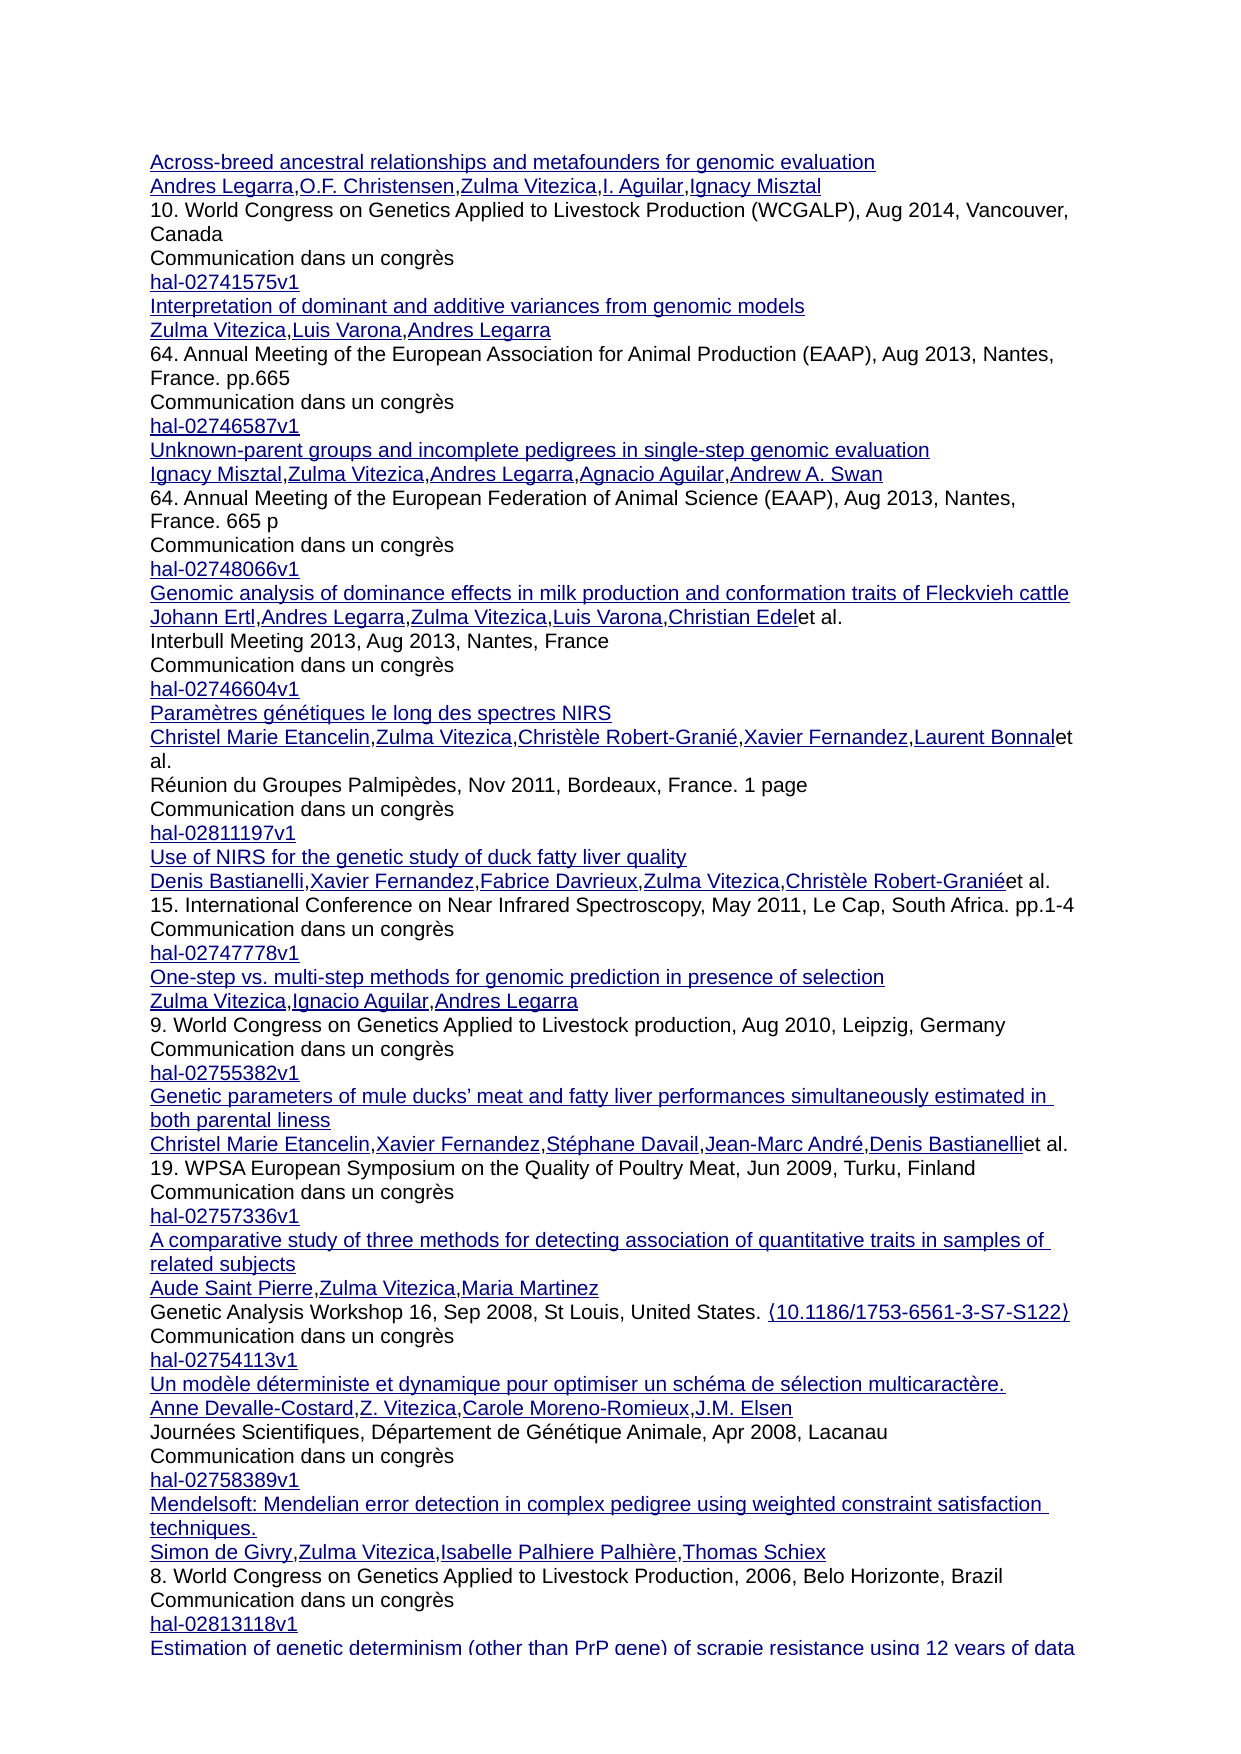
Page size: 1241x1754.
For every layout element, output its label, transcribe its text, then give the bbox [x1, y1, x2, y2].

table_cell Use of NIRS for the genetic study of duck fatty liver quality Denis Bastianelli,Xavier Fernandez,Fabrice Davrieux,Zulma Vitezica,Christèle Robert-Graniéet al. 15. International Conference on Near Infrared Spectroscopy, May 2011, Le Cap, South Africa. pp.1-4 Communication dans un congrès hal-02747778v1 [150, 845, 1090, 964]
table_cell Estimation of genetic determinism (other than PrP gene) of scrapie resistance using 12 years of data [150, 1635, 1090, 1655]
table_cell Across-breed ancestral relationships and metafounders for genomic evaluation Andres Legarra,O.F. Christensen,Zulma Vitezica,I. Aguilar,Ignacy Misztal 10. World Congress on Genetics Applied to Livestock Production (WCGALP), Aug 2014, Vancouver, Canada Communication dans un congrès hal-02741575v1 [150, 150, 1090, 294]
table_cell One-step vs. multi-step methods for genomic prediction in presence of selection Zulma Vitezica,Ignacio Aguilar,Andres Legarra 9. World Congress on Genetics Applied to Livestock production, Aug 2010, Leipzig, Germany Communication dans un congrès hal-02755382v1 [150, 965, 1090, 1084]
table_cell Genetic parameters of mule ducks’ meat and fatty liver performances simultaneously estimated in both parental liness Christel Marie Etancelin,Xavier Fernandez,Stéphane Davail,Jean-Marc André,Denis Bastianelliet al. 19. WPSA European Symposium on the Quality of Poultry Meat, Jun 2009, Turku, Finland Communication dans un congrès hal-02757336v1 [150, 1084, 1090, 1228]
table_cell Genomic analysis of dominance effects in milk production and conformation traits of Fleckvieh cattle Johann Ertl,Andres Legarra,Zulma Vitezica,Luis Varona,Christian Edelet al. Interbull Meeting 2013, Aug 2013, Nantes, France Communication dans un congrès hal-02746604v1 [150, 581, 1090, 701]
table_cell Un modèle déterministe et dynamique pour optimiser un schéma de sélection multicaractère. Anne Devalle-Costard,Z. Vitezica,Carole Moreno-Romieux,J.M. Elsen Journées Scientifiques, Département de Génétique Animale, Apr 2008, Lacanau Communication dans un congrès hal-02758389v1 [150, 1372, 1090, 1492]
table_cell Mendelsoft: Mendelian error detection in complex pedigree using weighted constraint satisfaction techniques. Simon de Givry,Zulma Vitezica,Isabelle Palhiere Palhière,Thomas Schiex 8. World Congress on Genetics Applied to Livestock Production, 2006, Belo Horizonte, Brazil Communication dans un congrès hal-02813118v1 [150, 1492, 1090, 1635]
table_cell Paramètres génétiques le long des spectres NIRS Christel Marie Etancelin,Zulma Vitezica,Christèle Robert-Granié,Xavier Fernandez,Laurent Bonnalet al. Réunion du Groupes Palmipèdes, Nov 2011, Bordeaux, France. 1 page Communication dans un congrès hal-02811197v1 [150, 701, 1090, 845]
table_cell Unknown-parent groups and incomplete pedigrees in single-step genomic evaluation Ignacy Misztal,Zulma Vitezica,Andres Legarra,Agnacio Aguilar,Andrew A. Swan 64. Annual Meeting of the European Federation of Animal Science (EAAP), Aug 2013, Nantes, France. 665 p Communication dans un congrès hal-02748066v1 [150, 438, 1090, 581]
table_cell A comparative study of three methods for detecting association of quantitative traits in samples of related subjects Aude Saint Pierre,Zulma Vitezica,Maria Martinez Genetic Analysis Workshop 16, Sep 2008, St Louis, United States. ⟨10.1186/1753-6561-3-S7-S122⟩ Communication dans un congrès hal-02754113v1 [150, 1228, 1090, 1372]
table_cell Interpretation of dominant and additive variances from genomic models Zulma Vitezica,Luis Varona,Andres Legarra 64. Annual Meeting of the European Association for Animal Production (EAAP), Aug 2013, Nantes, France. pp.665 Communication dans un congrès hal-02746587v1 [150, 294, 1090, 437]
